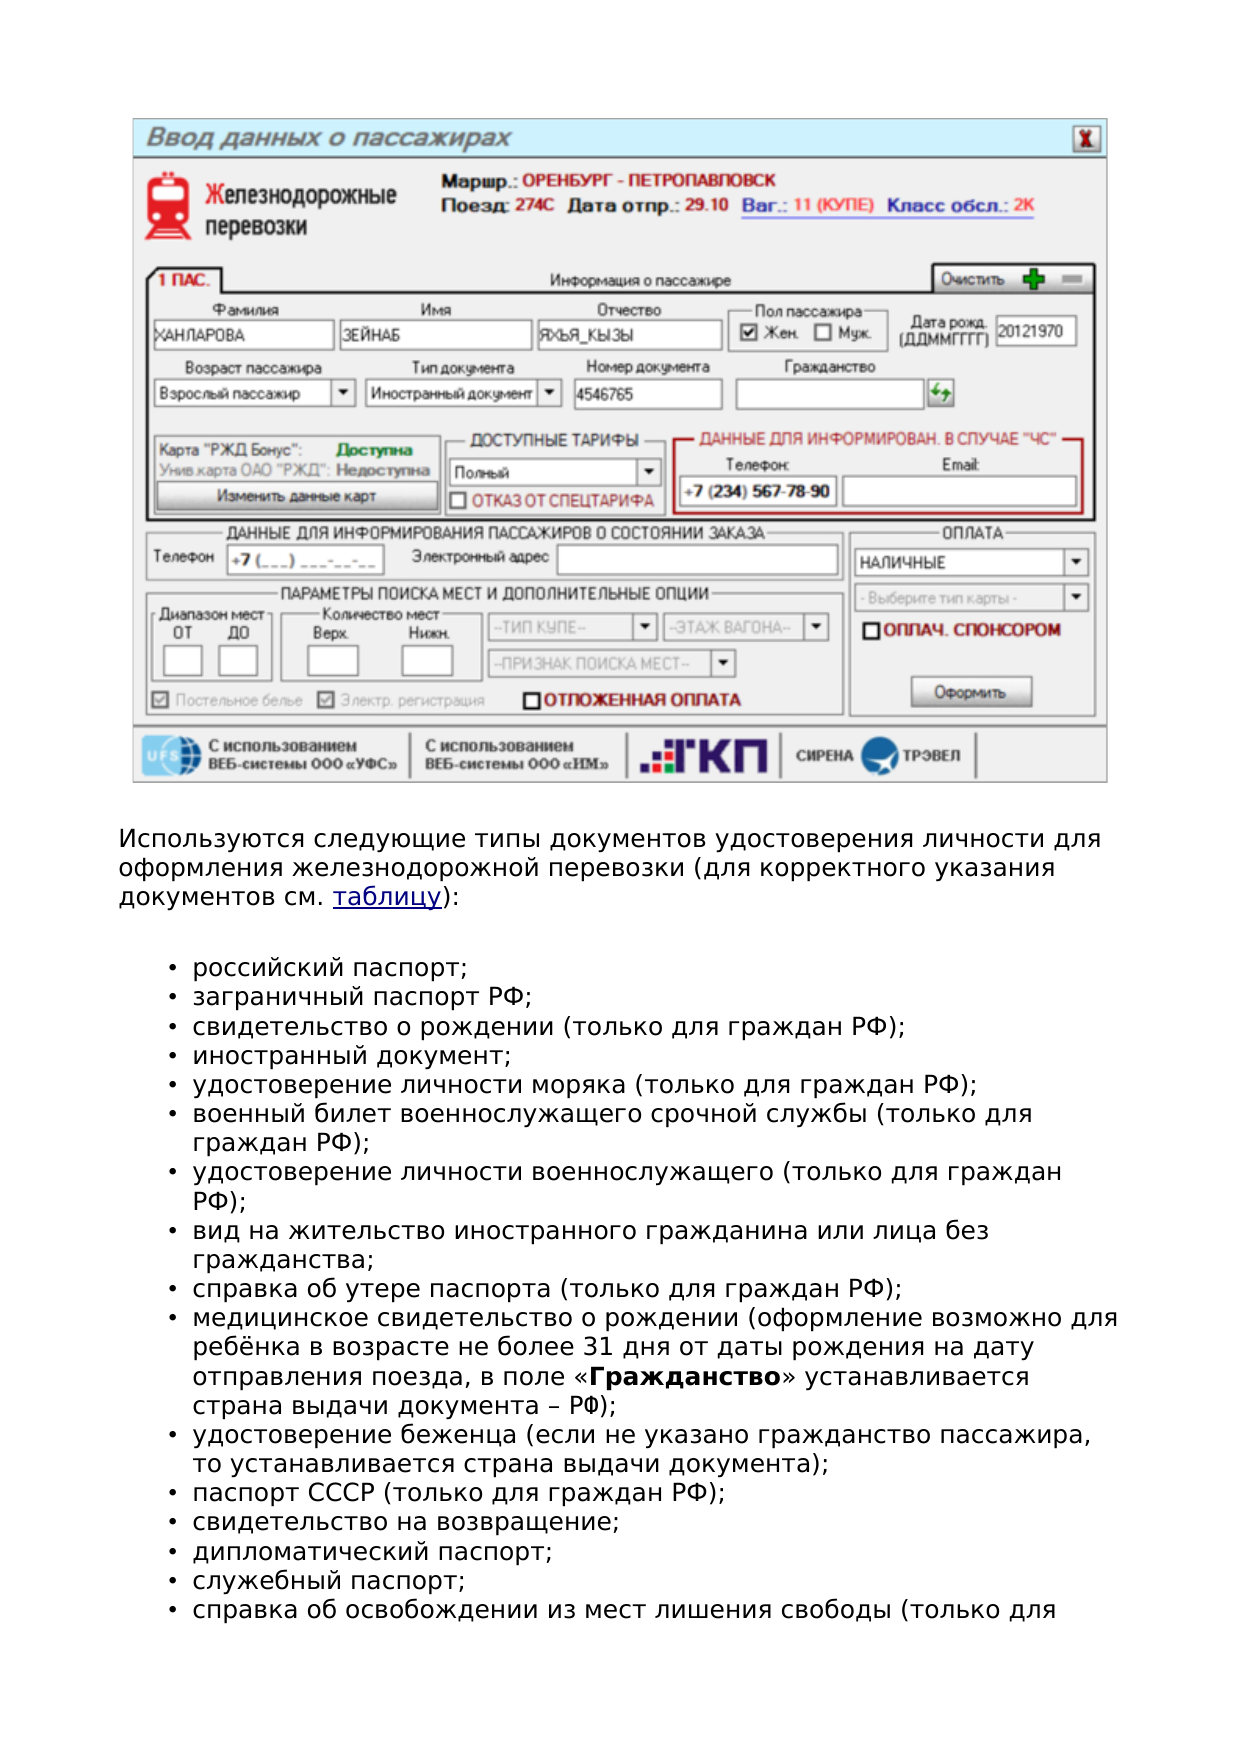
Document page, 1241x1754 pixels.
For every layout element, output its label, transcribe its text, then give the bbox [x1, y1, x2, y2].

list свидетельство на возвращение; [177, 1507, 1122, 1537]
list вид на жительство иностранного гражданина или лица без гражданства; [177, 1216, 1122, 1274]
list иностранный документ; [177, 1041, 1122, 1070]
list удостоверение беженца (если не указано гражданство пассажира, то устанавливается страна выдачи документа); [177, 1420, 1122, 1478]
list военный билет военнослужащего срочной службы (только для граждан РФ); [177, 1099, 1122, 1157]
list дипломатический паспорт; [177, 1537, 1122, 1566]
list удостоверение личности военнослужащего (только для граждан РФ); [177, 1157, 1122, 1216]
list служебный паспорт; [177, 1566, 1122, 1595]
list справка об освобождении из мест лишения свободы (только для [177, 1595, 1122, 1624]
list паспорт СССР (только для граждан РФ); [177, 1478, 1122, 1507]
list заграничный паспорт РФ; [177, 982, 1122, 1012]
list справка об утере паспорта (только для граждан РФ); [177, 1274, 1122, 1303]
picture [132, 118, 1108, 783]
list удостоверение личности моряка (только для граждан РФ); [177, 1070, 1122, 1099]
list свидетельство о рождении (только для граждан РФ); [177, 1012, 1122, 1041]
text Используются следующие типы документов удостоверения личности для оформления железнодорожной перевозки (для корректного указания документов см. таблицу): [118, 824, 1122, 911]
list медицинское свидетельство о рождении (оформление возможно для ребёнка в возрасте не более 31 дня от даты рождения на дату отправления поезда, в поле «Гражданство» устанавливается страна выдачи документа – РФ); [177, 1303, 1122, 1420]
list российский паспорт; [177, 953, 1122, 982]
